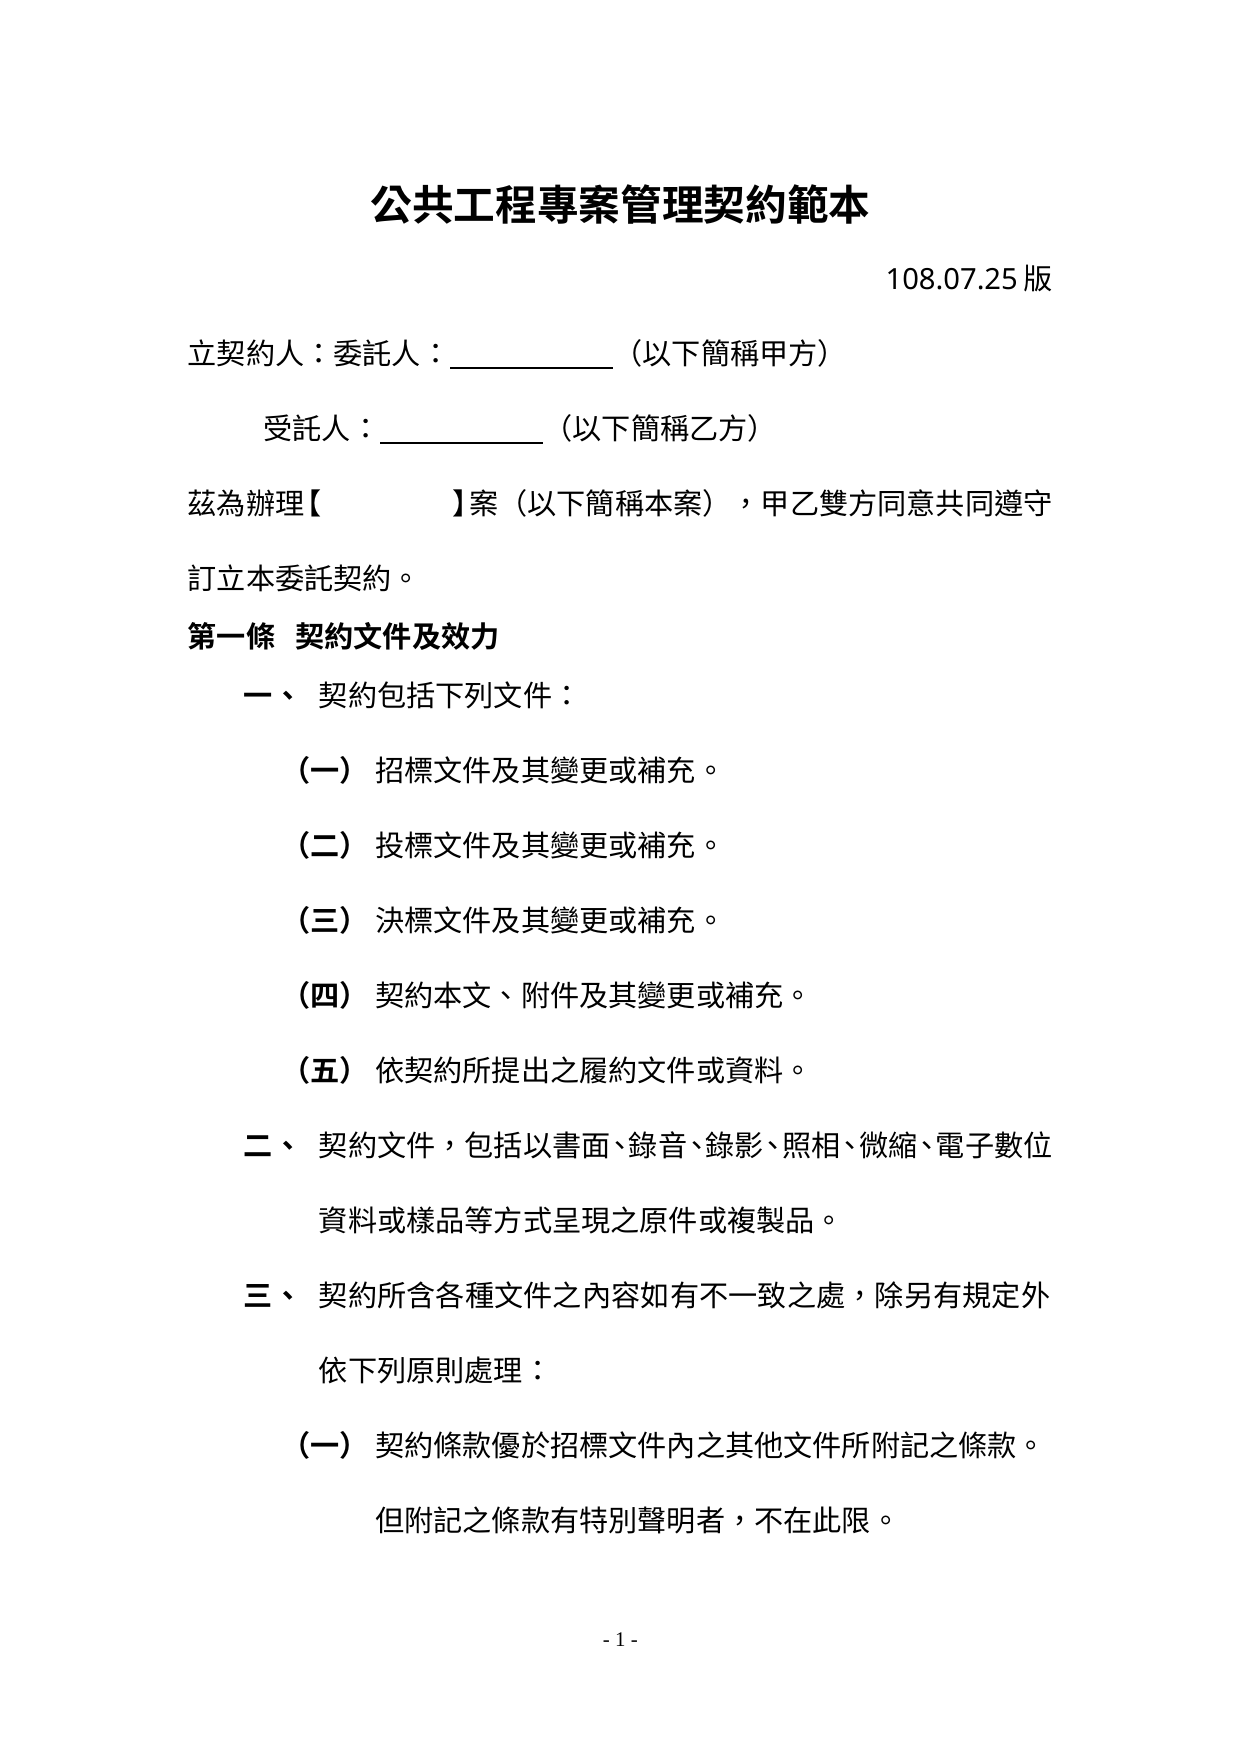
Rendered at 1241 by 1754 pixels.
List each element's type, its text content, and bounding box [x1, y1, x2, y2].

list 投標文件及其變更或補充。 [281, 806, 1047, 881]
list 契約文件，包括以書面、錄音、錄影、照相、微縮、電子數位資料或樣品等方式呈現之原件或複製品。 [244, 1106, 1053, 1256]
list 決標文件及其變更或補充。 [281, 881, 1047, 956]
list 招標文件及其變更或補充。 [281, 731, 1047, 806]
list 契約本文、附件及其變更或補充。 [281, 956, 1047, 1031]
text 立契約人：委託人： （以下簡稱甲方） [187, 314, 1053, 389]
text 公共工程專案管理契約範本 [187, 164, 1053, 239]
list 契約包括下列文件： [244, 656, 1053, 731]
text 108.07.25版 [187, 239, 1053, 314]
list 依契約所提出之履約文件或資料。 [281, 1031, 1047, 1106]
text 茲為辦理【 】案（以下簡稱本案），甲乙雙方同意共同遵守訂立本委託契約。 [187, 464, 1053, 614]
list 契約文件及效力 [187, 614, 1053, 656]
text 受託人： （以下簡稱乙方） [187, 389, 1053, 464]
list 契約條款優於招標文件內之其他文件所附記之條款。但附記之條款有特別聲明者，不在此限。 [281, 1406, 1047, 1556]
list 契約所含各種文件之內容如有不一致之處，除另有規定外，依下列原則處理： [244, 1256, 1053, 1406]
